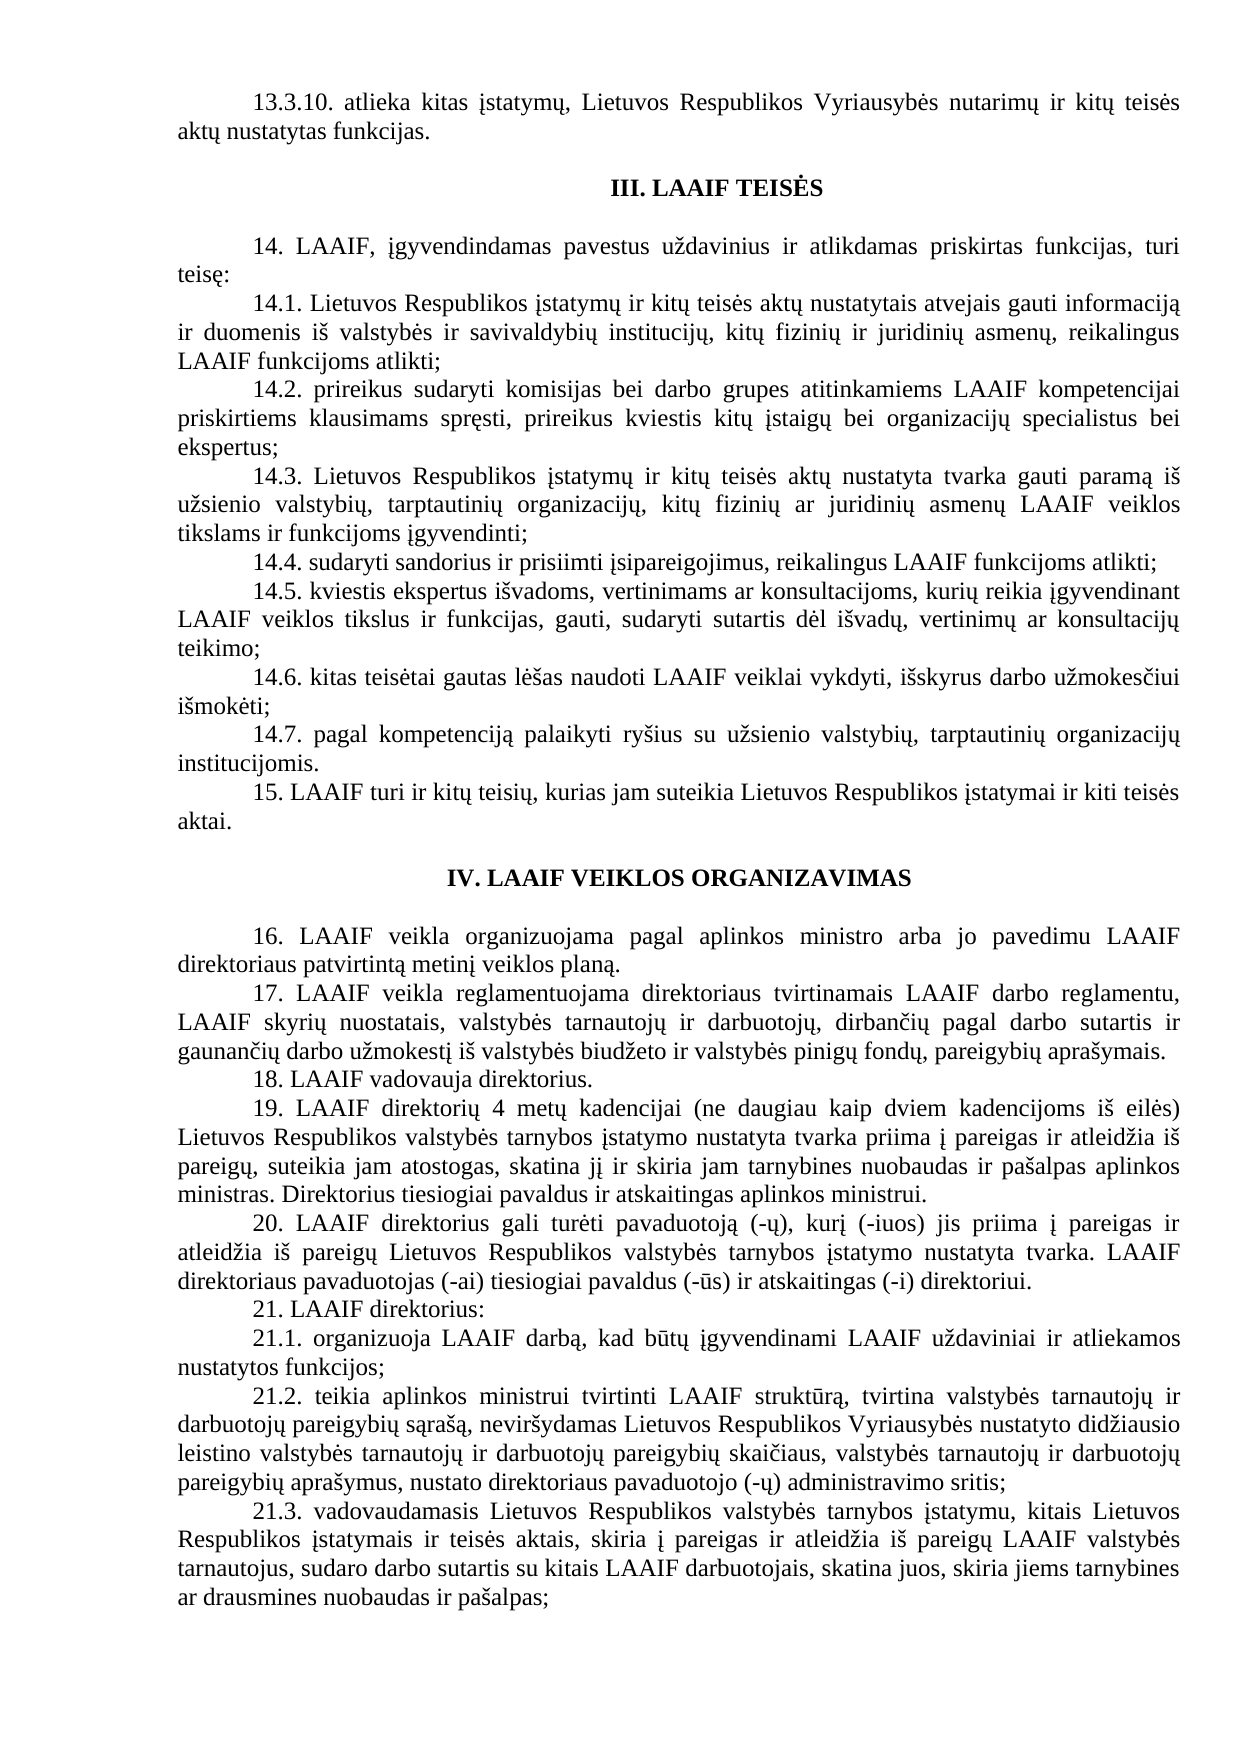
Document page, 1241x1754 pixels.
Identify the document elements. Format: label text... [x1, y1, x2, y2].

text 13.3.10. atlieka kitas įstatymų, Lietuvos Respublikos Vyriausybės nutarimų ir kitų teisės aktų nustatytas funkcijas. [177, 87, 1181, 144]
text 14. LAAIF, įgyvendindamas pavestus uždavinius ir atlikdamas priskirtas funkcijas, turi teisę: [177, 231, 1181, 288]
text 21.1. organizuoja LAAIF darbą, kad būtų įgyvendinami LAAIF uždaviniai ir atliekamos nustatytos funkcijos; [177, 1323, 1181, 1381]
text III. LAAIF TEISĖS [177, 173, 1181, 202]
text 14.3. Lietuvos Respublikos įstatymų ir kitų teisės aktų nustatyta tvarka gauti paramą iš užsienio valstybių, tarptautinių organizacijų, kitų fizinių ar juridinių asmenų LAAIF veiklos tikslams ir funkcijoms įgyvendinti; [177, 461, 1181, 547]
text 14.2. prireikus sudaryti komisijas bei darbo grupes atitinkamiems LAAIF kompetencijai priskirtiems klausimams spręsti, prireikus kviestis kitų įstaigų bei organizacijų specialistus bei ekspertus; [177, 374, 1181, 461]
text 20. LAAIF direktorius gali turėti pavaduotoją (-ų), kurį (-iuos) jis priima į pareigas ir atleidžia iš pareigų Lietuvos Respublikos valstybės tarnybos įstatymo nustatyta tvarka. LAAIF direktoriaus pavaduotojas (-ai) tiesiogiai pavaldus (-ūs) ir atskaitingas (-i) direktoriui. [177, 1208, 1181, 1294]
text 17. LAAIF veikla reglamentuojama direktoriaus tvirtinamais LAAIF darbo reglamentu, LAAIF skyrių nuostatais, valstybės tarnautojų ir darbuotojų, dirbančių pagal darbo sutartis ir gaunančių darbo užmokestį iš valstybės biudžeto ir valstybės pinigų fondų, pareigybių aprašymais. [177, 978, 1181, 1064]
text 21. LAAIF direktorius: [177, 1294, 1181, 1323]
text 21.3. vadovaudamasis Lietuvos Respublikos valstybės tarnybos įstatymu, kitais Lietuvos Respublikos įstatymais ir teisės aktais, skiria į pareigas ir atleidžia iš pareigų LAAIF valstybės tarnautojus, sudaro darbo sutartis su kitais LAAIF darbuotojais, skatina juos, skiria jiems tarnybines ar drausmines nuobaudas ir pašalpas; [177, 1496, 1181, 1611]
text 16. LAAIF veikla organizuojama pagal aplinkos ministro arba jo pavedimu LAAIF direktoriaus patvirtintą metinį veiklos planą. [177, 921, 1181, 978]
text 14.6. kitas teisėtai gautas lėšas naudoti LAAIF veiklai vykdyti, išskyrus darbo užmokesčiui išmokėti; [177, 662, 1181, 719]
text 14.4. sudaryti sandorius ir prisiimti įsipareigojimus, reikalingus LAAIF funkcijoms atlikti; [177, 547, 1181, 576]
text 18. LAAIF vadovauja direktorius. [177, 1064, 1181, 1093]
text 14.1. Lietuvos Respublikos įstatymų ir kitų teisės aktų nustatytais atvejais gauti informaciją ir duomenis iš valstybės ir savivaldybių institucijų, kitų fizinių ir juridinių asmenų, reikalingus LAAIF funkcijoms atlikti; [177, 288, 1181, 374]
text 21.2. teikia aplinkos ministrui tvirtinti LAAIF struktūrą, tvirtina valstybės tarnautojų ir darbuotojų pareigybių sąrašą, neviršydamas Lietuvos Respublikos Vyriausybės nustatyto didžiausio leistino valstybės tarnautojų ir darbuotojų pareigybių skaičiaus, valstybės tarnautojų ir darbuotojų pareigybių aprašymus, nustato direktoriaus pavaduotojo (-ų) administravimo sritis; [177, 1381, 1181, 1496]
text IV. LAAIF VEIKLOS ORGANIZAVIMAS [177, 863, 1181, 892]
text 19. LAAIF direktorių 4 metų kadencijai (ne daugiau kaip dviem kadencijoms iš eilės) Lietuvos Respublikos valstybės tarnybos įstatymo nustatyta tvarka priima į pareigas ir atleidžia iš pareigų, suteikia jam atostogas, skatina jį ir skiria jam tarnybines nuobaudas ir pašalpas aplinkos ministras. Direktorius tiesiogiai pavaldus ir atskaitingas aplinkos ministrui. [177, 1093, 1181, 1208]
text 14.7. pagal kompetenciją palaikyti ryšius su užsienio valstybių, tarptautinių organizacijų institucijomis. [177, 719, 1181, 777]
text 15. LAAIF turi ir kitų teisių, kurias jam suteikia Lietuvos Respublikos įstatymai ir kiti teisės aktai. [177, 777, 1181, 834]
text 14.5. kviestis ekspertus išvadoms, vertinimams ar konsultacijoms, kurių reikia įgyvendinant LAAIF veiklos tikslus ir funkcijas, gauti, sudaryti sutartis dėl išvadų, vertinimų ar konsultacijų teikimo; [177, 576, 1181, 662]
